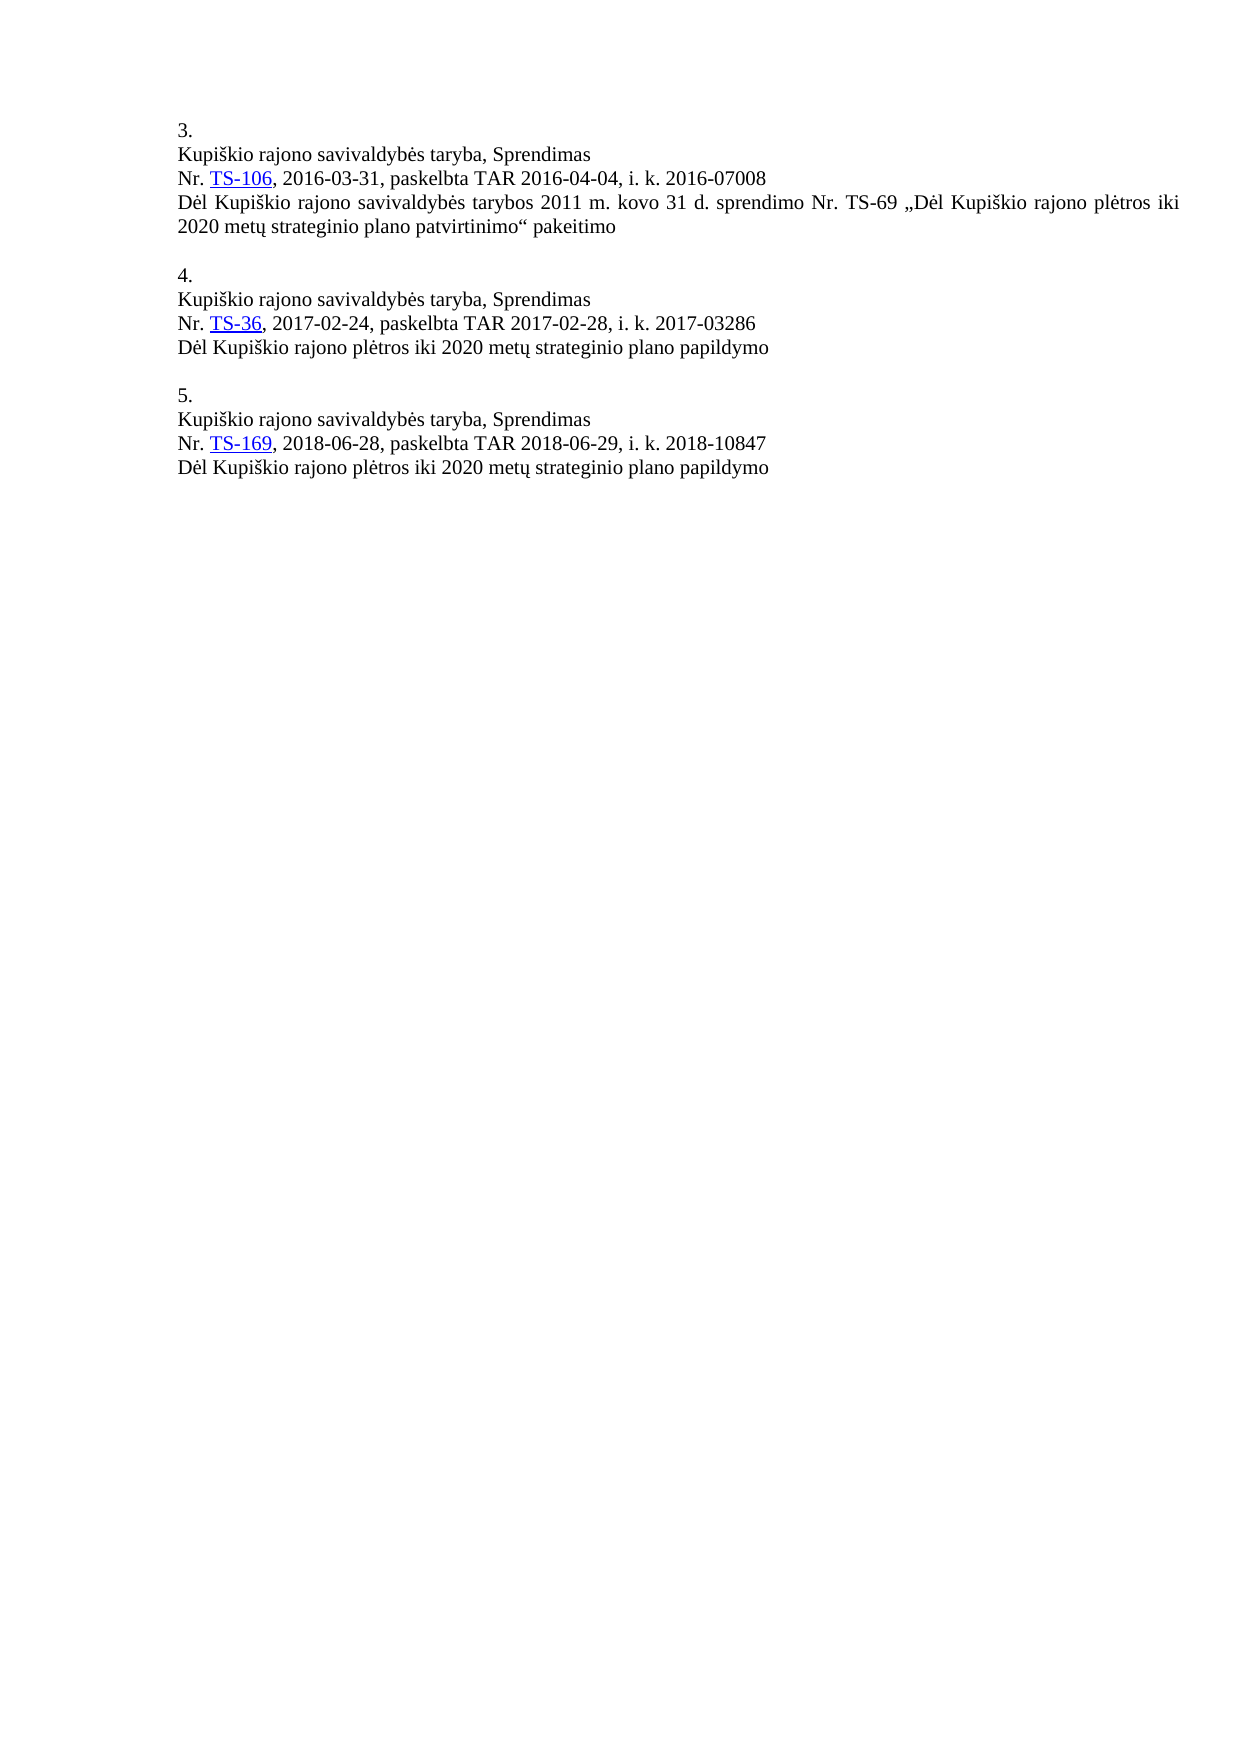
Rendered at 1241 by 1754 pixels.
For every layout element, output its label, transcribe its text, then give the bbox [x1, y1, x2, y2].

text Nr. TS-106, 2016-03-31, paskelbta TAR 2016-04-04, i. k. 2016-07008 [177, 166, 1181, 190]
text Kupiškio rajono savivaldybės taryba, Sprendimas [177, 287, 1181, 311]
text Dėl Kupiškio rajono plėtros iki 2020 metų strateginio plano papildymo [177, 455, 1181, 479]
text Kupiškio rajono savivaldybės taryba, Sprendimas [177, 407, 1181, 431]
text Nr. TS-36, 2017-02-24, paskelbta TAR 2017-02-28, i. k. 2017-03286 [177, 311, 1181, 335]
text 4. [177, 262, 1181, 287]
text 5. [177, 383, 1181, 407]
text Nr. TS-169, 2018-06-28, paskelbta TAR 2018-06-29, i. k. 2018-10847 [177, 431, 1181, 455]
text 3. [177, 118, 1181, 142]
text Dėl Kupiškio rajono savivaldybės tarybos 2011 m. kovo 31 d. sprendimo Nr. TS-69 „Dėl Kupiškio rajono plėtros iki 2020 metų strateginio plano patvirtinimo“ pakeitimo [177, 190, 1181, 238]
text Dėl Kupiškio rajono plėtros iki 2020 metų strateginio plano papildymo [177, 335, 1181, 359]
text Kupiškio rajono savivaldybės taryba, Sprendimas [177, 142, 1181, 166]
